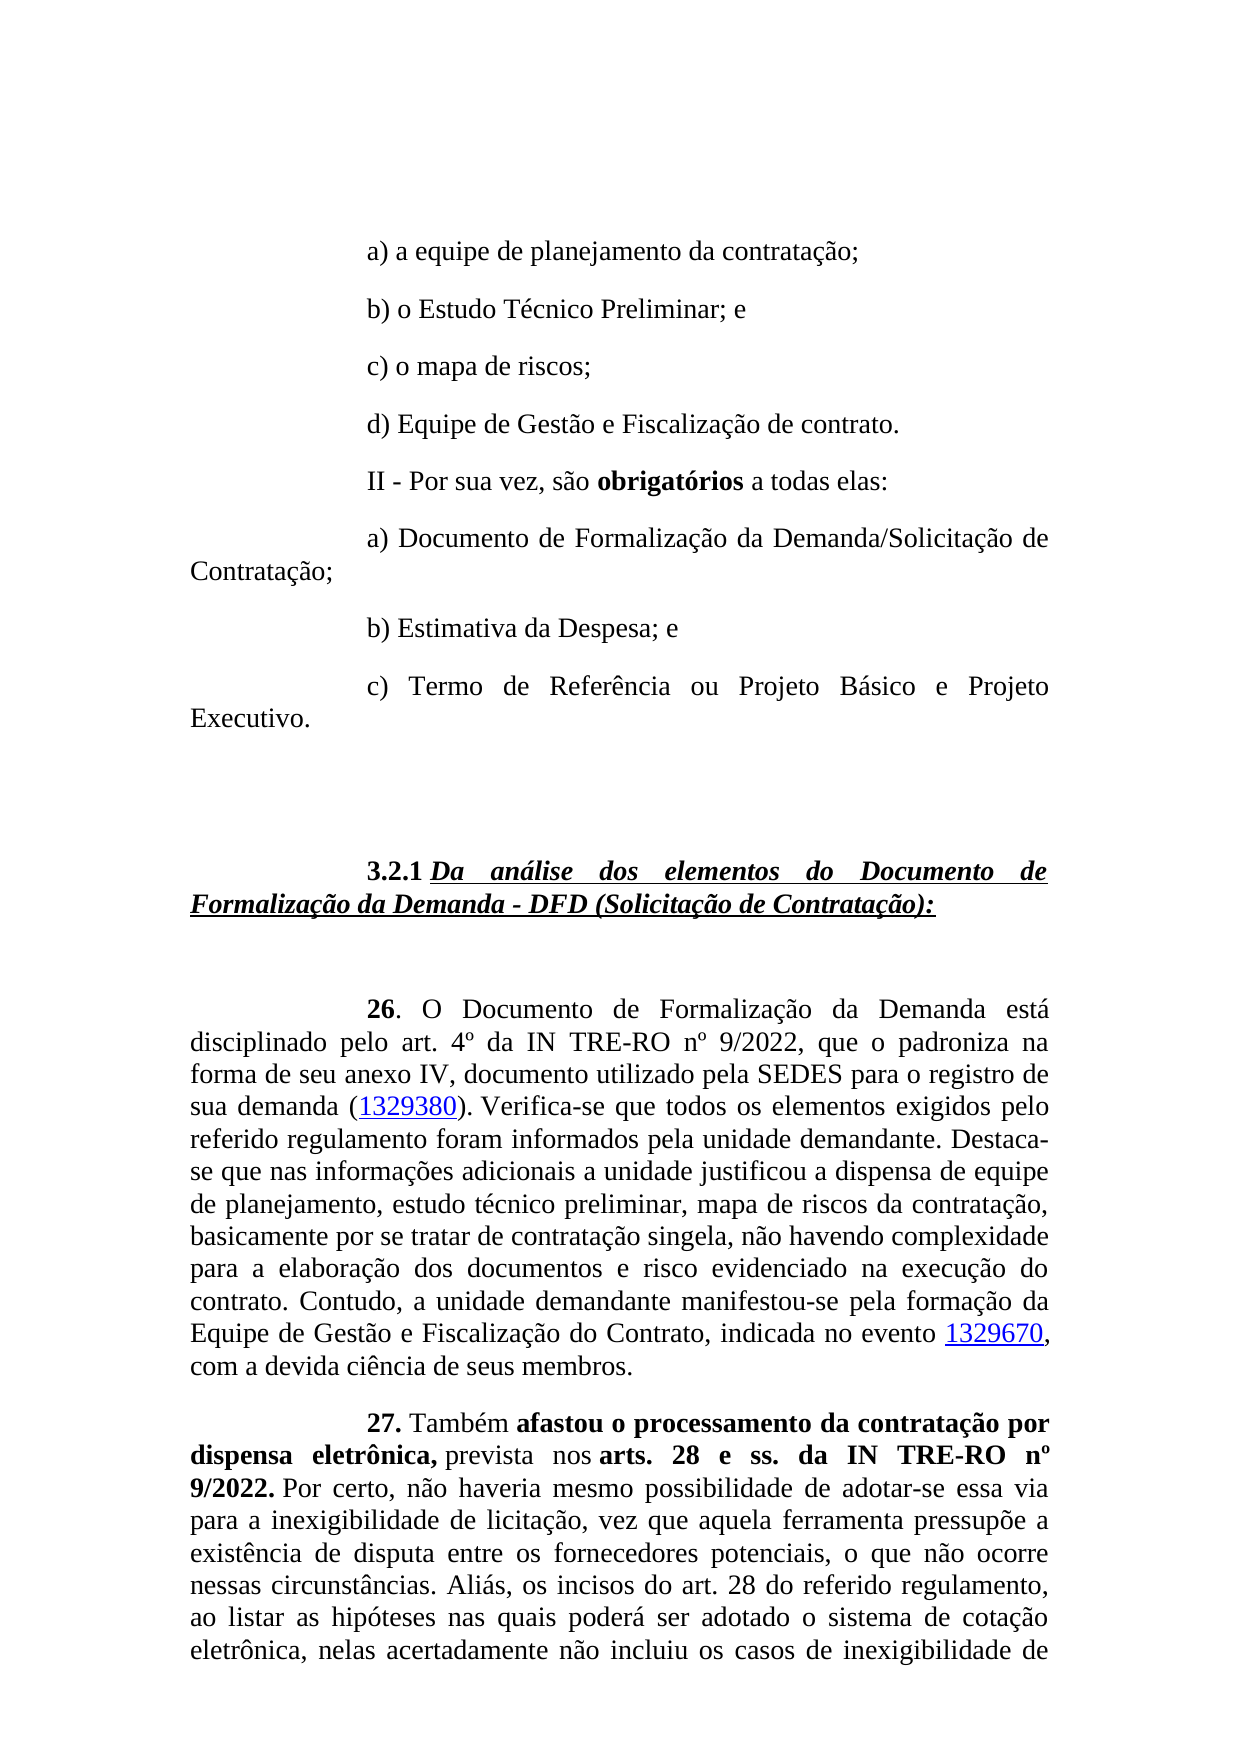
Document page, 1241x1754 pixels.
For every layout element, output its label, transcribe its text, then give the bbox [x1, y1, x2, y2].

text c) o mapa de riscos; [190, 349, 1051, 382]
text d) Equipe de Gestão e Fiscalização de contrato. [190, 407, 1051, 439]
text b) Estimativa da Despesa; e [190, 611, 1051, 644]
text II - Por sua vez, são obrigatórios a todas elas: [190, 464, 1051, 496]
text 3.2.1 Da análise dos elementos do Documento de Formalização da Demanda - DFD (Solicitação de Contratação): [190, 854, 1051, 919]
text a) Documento de Formalização da Demanda/Solicitação de Contratação; [190, 521, 1051, 586]
text 27. Também afastou o processamento da contratação por dispensa eletrônica, prevista nos arts. 28 e ss. da IN TRE-RO nº 9/2022. Por certo, não haveria mesmo possibilidade de adotar-se essa via para a inexigibilidade de licitação, vez que aquela ferramenta pressupõe a existência de disputa entre os fornecedores potenciais, o que não ocorre nessas circunstâncias. Aliás, os incisos do art. 28 do referido regulamento, ao listar as hipóteses nas quais poderá ser adotado o sistema de cotação eletrônica, nelas acertadamente não incluiu os casos de inexigibilidade de [190, 1406, 1051, 1665]
text c) Termo de Referência ou Projeto Básico e Projeto Executivo. [190, 669, 1051, 733]
text b) o Estudo Técnico Preliminar; e [190, 292, 1051, 324]
text 26. O Documento de Formalização da Demanda está disciplinado pelo art. 4º da IN TRE-RO nº 9/2022, que o padroniza na forma de seu anexo IV, documento utilizado pela SEDES para o registro de sua demanda (1329380). Verifica-se que todos os elementos exigidos pelo referido regulamento foram informados pela unidade demandante. Destaca-se que nas informações adicionais a unidade justificou a dispensa de equipe de planejamento, estudo técnico preliminar, mapa de riscos da contratação, basicamente por se tratar de contratação singela, não havendo complexidade para a elaboração dos documentos e risco evidenciado na execução do contrato. Contudo, a unidade demandante manifestou-se pela formação da Equipe de Gestão e Fiscalização do Contrato, indicada no evento 1329670, com a devida ciência de seus membros. [190, 992, 1051, 1381]
text a) a equipe de planejamento da contratação; [190, 234, 1051, 267]
